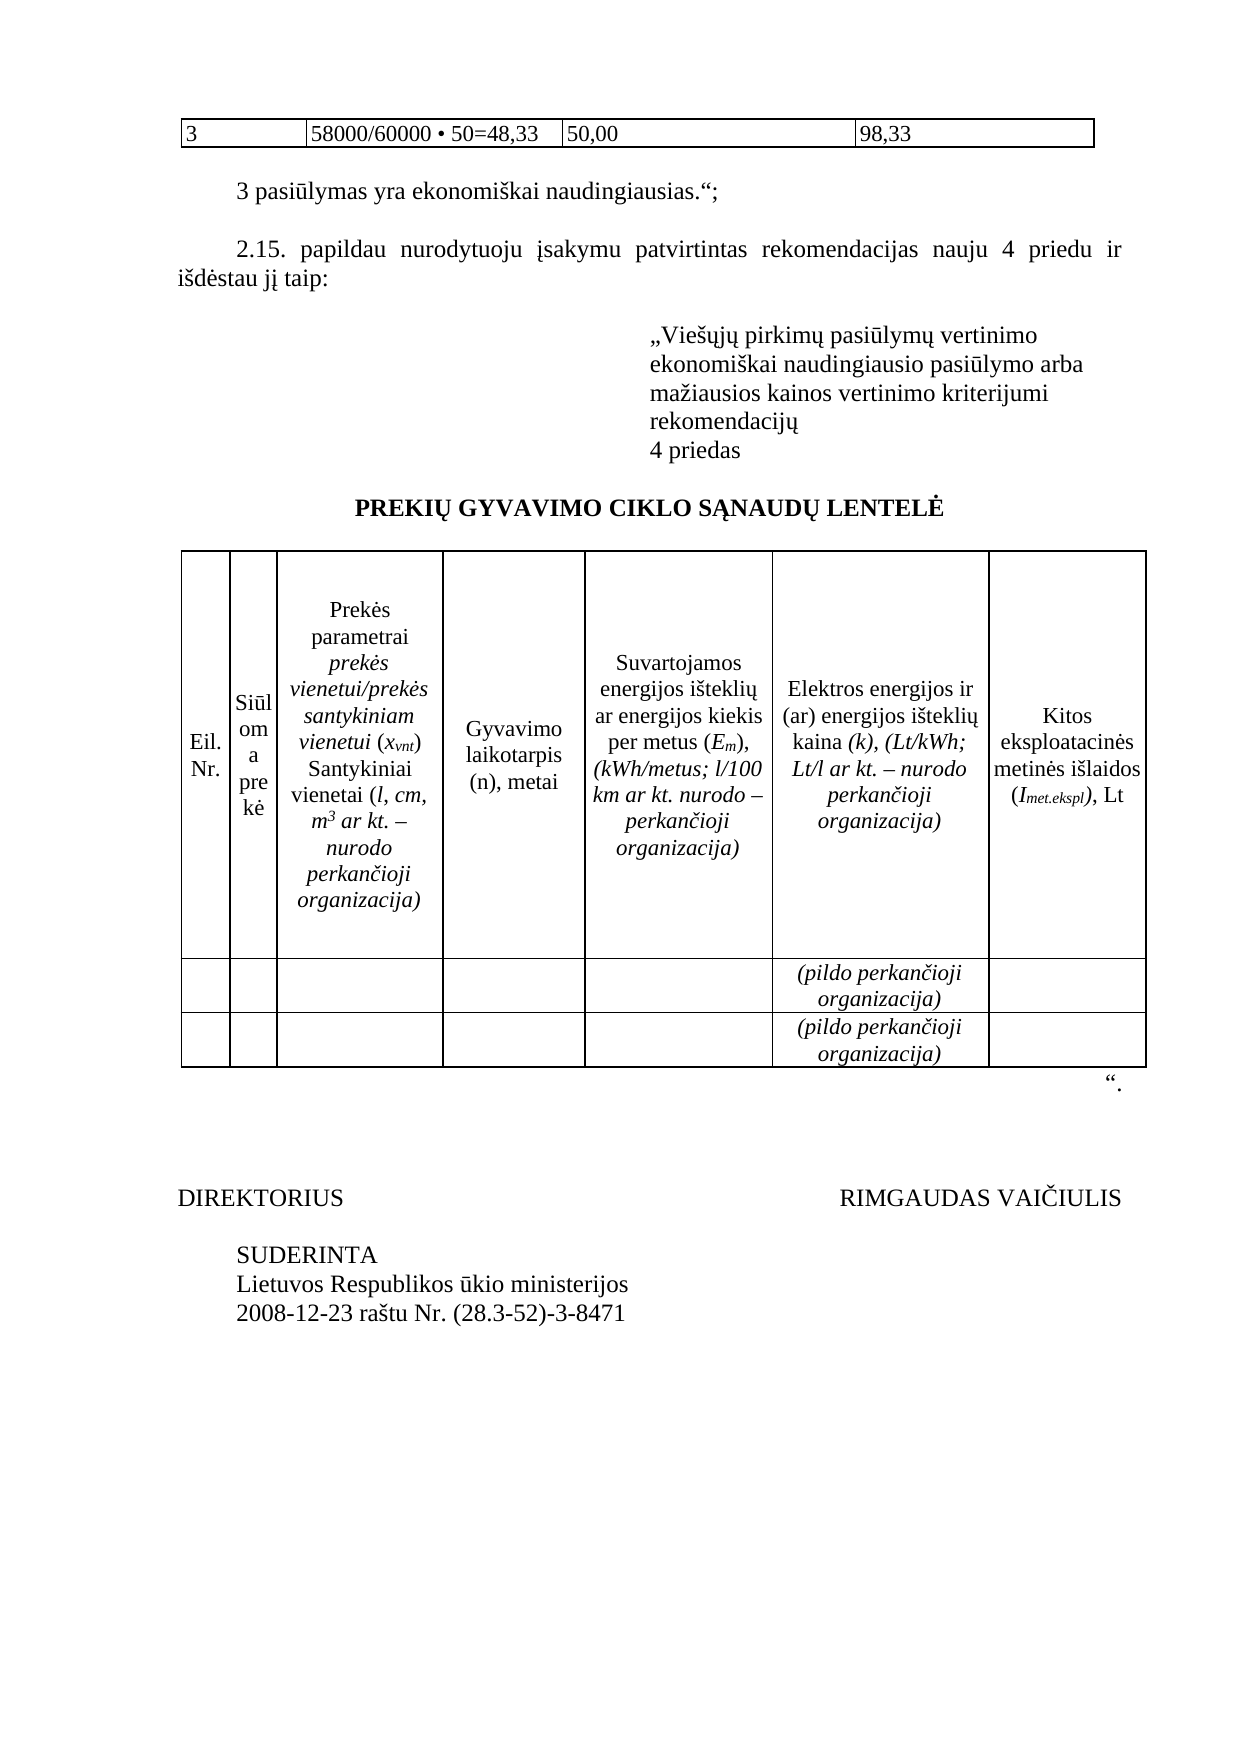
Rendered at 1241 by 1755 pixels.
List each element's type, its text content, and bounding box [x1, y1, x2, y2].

text 4 priedas [649, 435, 1122, 464]
table_cell (pildo perkančioji organizacija) [773, 959, 988, 1012]
table_header Kitos eksploatacinės metinės išlaidos (Imet.ekspl), Lt [990, 552, 1145, 957]
table_header Suvartojamos energijos išteklių ar energijos kiekis per metus (Em), (kWh/metus; l/100 km ar kt. nurodo – perkančioji organizacija) [586, 552, 772, 957]
text Lietuvos Respublikos ūkio ministerijos [236, 1269, 1122, 1298]
table_cell [990, 1013, 1145, 1066]
text 2.15. papildau nurodytuoju įsakymu patvirtintas rekomendacijas nauju 4 priedu ir išdėstau jį taip: [177, 234, 1122, 291]
text 2008-12-23 raštu Nr. (28.3-52)-3-8471 [236, 1298, 1122, 1326]
table_cell 50,00 [563, 120, 855, 146]
table_header Prekės parametrai prekės vienetui/prekės santykiniam vienetui (xvnt) Santykiniai vienetai (l, cm, m3 ar kt. – nurodo perkančioji organizacija) [278, 552, 442, 957]
table_header Siūloma prekė [231, 552, 276, 957]
table_header Elektros energijos ir (ar) energijos išteklių kaina (k), (Lt/kWh; Lt/l ar kt. – nurodo perkančioji organizacija) [773, 552, 988, 957]
text DIREKTORIUS RIMGAUDAS VAIČIULIS [177, 1183, 1122, 1211]
table_cell [278, 959, 442, 1012]
table_cell [586, 959, 772, 1012]
text „Viešųjų pirkimų pasiūlymų vertinimo ekonomiškai naudingiausio pasiūlymo arba mažiausios kainos vertinimo kriterijumi rekomendacijų [649, 320, 1122, 435]
table_cell [182, 959, 229, 1012]
text “. [177, 1068, 1122, 1096]
table_cell [278, 1013, 442, 1066]
table_cell [231, 1013, 276, 1066]
table_cell 3 [182, 120, 306, 146]
table_cell [444, 959, 584, 1012]
table_cell [444, 1013, 584, 1066]
table_cell 58000/60000 • 50=48,33 [307, 120, 562, 146]
table_header Gyvavimo laikotarpis (n), metai [444, 552, 584, 957]
text SUDERINTA [236, 1240, 1122, 1269]
text 3 pasiūlymas yra ekonomiškai naudingiausias.“; [177, 176, 1122, 205]
table_header Eil. Nr. [182, 552, 229, 957]
table_cell [586, 1013, 772, 1066]
table_cell [182, 1013, 229, 1066]
text PREKIŲ GYVAVIMO CIKLO SĄNAUDŲ LENTELĖ [177, 493, 1122, 521]
table_cell [231, 959, 276, 1012]
table_cell (pildo perkančioji organizacija) [773, 1013, 988, 1066]
table_cell [990, 959, 1145, 1012]
table_cell 98,33 [856, 120, 1093, 146]
